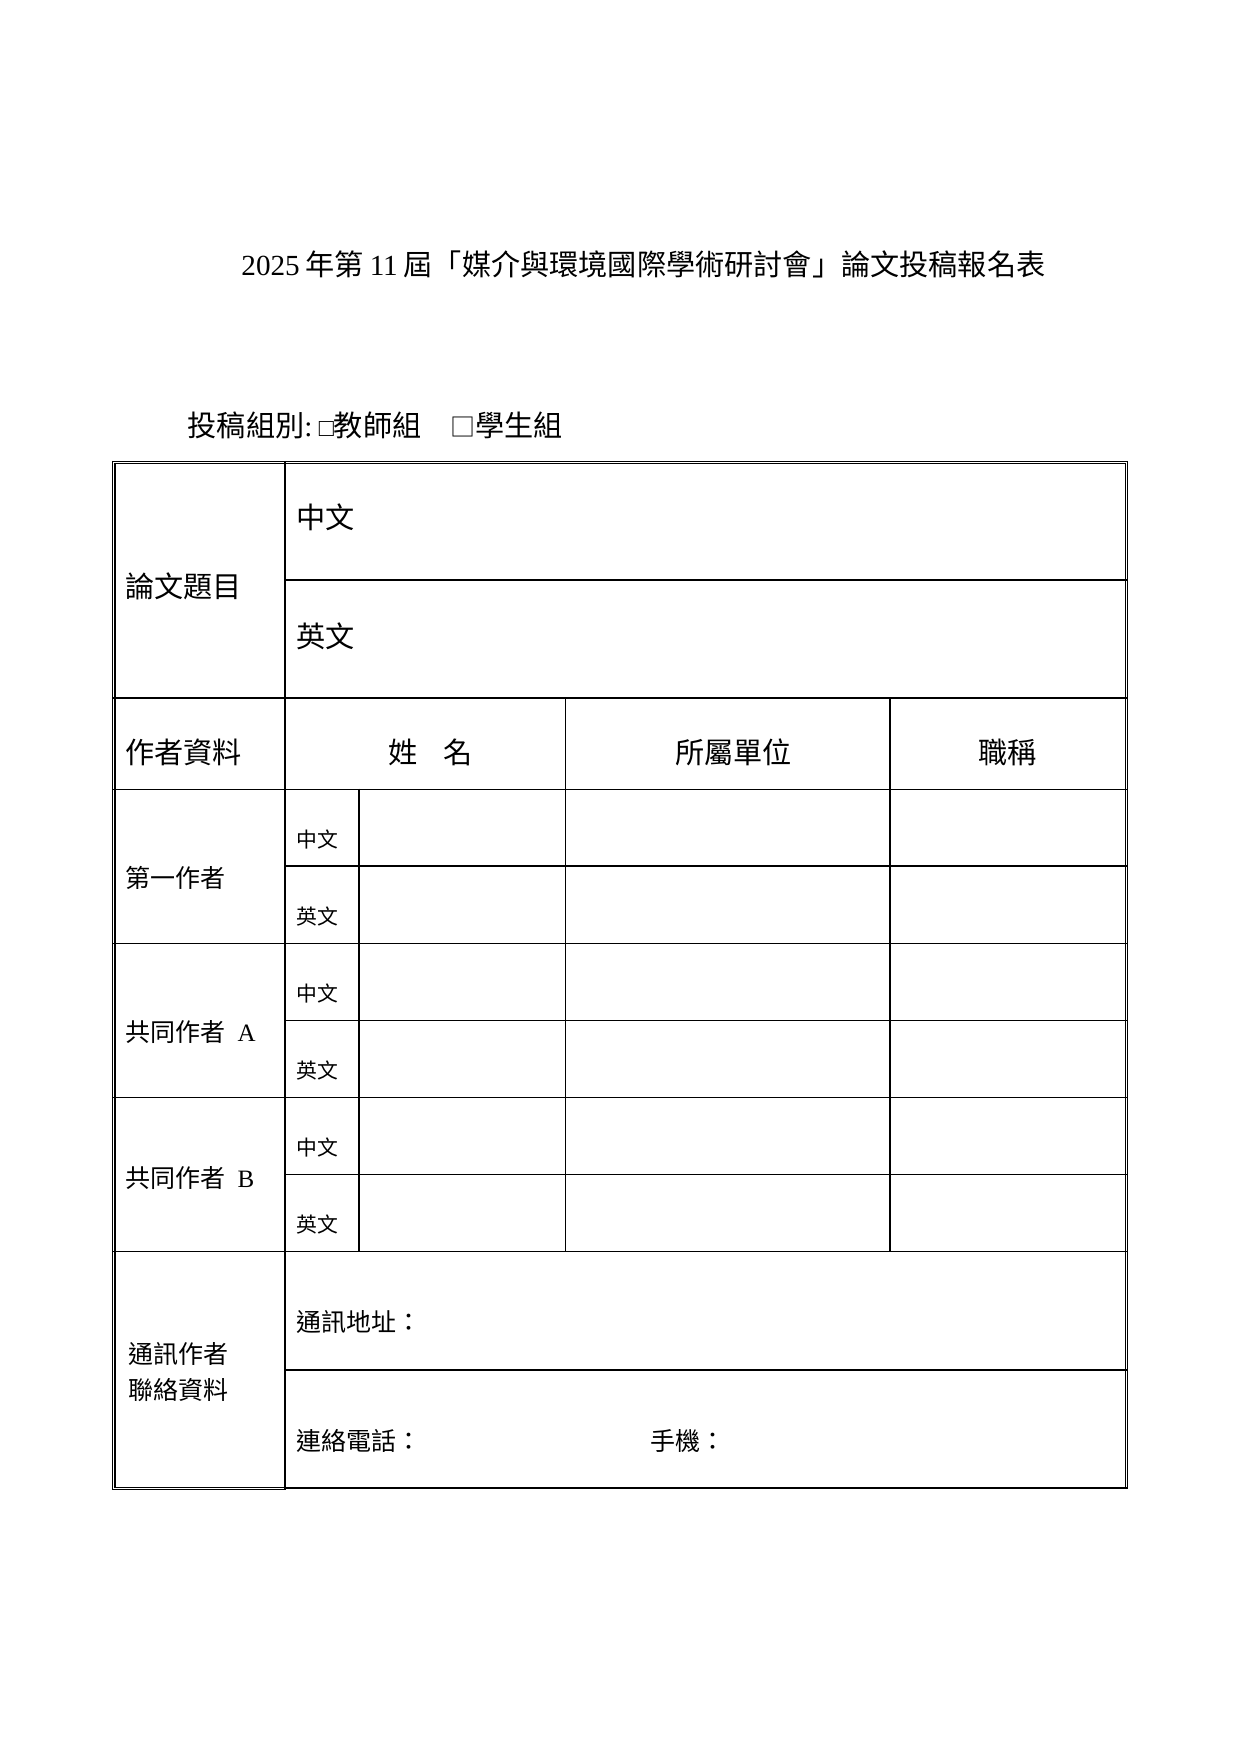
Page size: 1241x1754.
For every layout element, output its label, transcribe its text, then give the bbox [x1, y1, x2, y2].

table_cell 所屬單位 [566, 699, 889, 788]
text 2025年第11屆「媒介與環境國際學術研討會」論文投稿報名表 [233, 221, 1053, 283]
table_cell [360, 1098, 565, 1174]
table_header 論文題目 [116, 464, 284, 697]
table_cell 通訊作者聯絡資料 [116, 1252, 284, 1487]
table_cell [360, 1175, 565, 1251]
table_header 中文 [286, 464, 1125, 579]
table_cell [360, 1021, 565, 1097]
table_cell [566, 1021, 889, 1097]
table_cell 英文 [286, 1021, 358, 1097]
table_cell [360, 867, 565, 943]
text 投稿組別: □教師組 □學生組 [187, 382, 1053, 444]
table_cell 姓 名 [286, 699, 565, 788]
table_cell [566, 1175, 889, 1251]
table_cell 通訊地址： [286, 1252, 1125, 1369]
table_cell [566, 790, 889, 865]
table_cell 作者資料 [116, 699, 284, 788]
table_cell [891, 1098, 1125, 1174]
table_cell [566, 944, 889, 1019]
table_cell 第一作者 [116, 790, 284, 943]
table_cell [566, 867, 889, 943]
table_cell 英文 [286, 867, 358, 943]
table_cell 中文 [286, 1098, 358, 1174]
table_cell 英文 [286, 581, 1125, 697]
table_cell 職稱 [891, 699, 1125, 788]
table_cell [891, 1175, 1125, 1251]
table_cell [891, 790, 1125, 865]
table_cell 共同作者 B [116, 1098, 284, 1251]
table_cell 共同作者 A [116, 944, 284, 1097]
table_cell [891, 867, 1125, 943]
table_cell [360, 944, 565, 1019]
table_cell [360, 790, 565, 865]
table_cell 中文 [286, 790, 358, 865]
table_cell 中文 [286, 944, 358, 1019]
table_cell [566, 1098, 889, 1174]
table_cell [891, 1021, 1125, 1097]
table_cell [891, 944, 1125, 1019]
table_cell 連絡電話： 手機： [286, 1371, 1125, 1487]
table_cell 英文 [286, 1175, 358, 1251]
